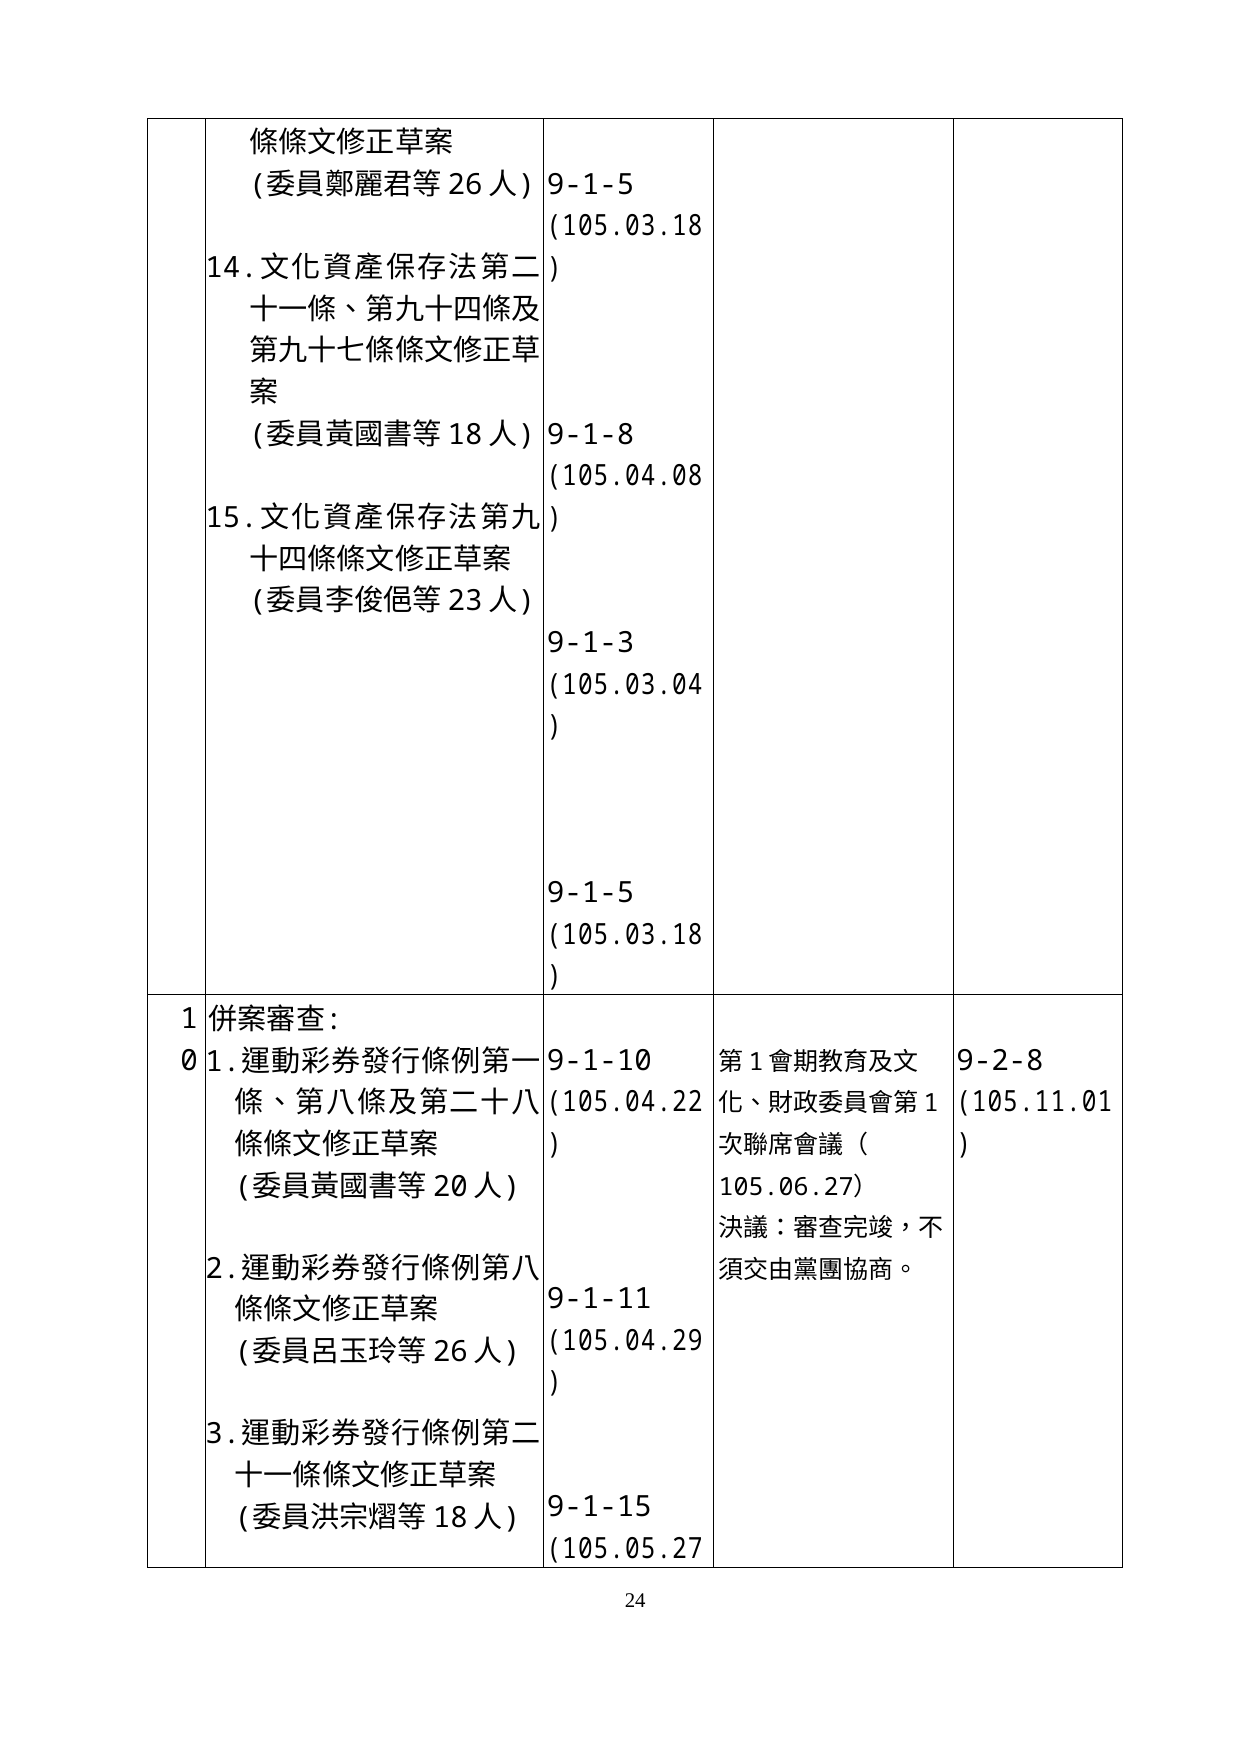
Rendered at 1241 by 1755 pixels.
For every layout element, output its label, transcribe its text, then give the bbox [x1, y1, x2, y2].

table_cell 9-1-5 (105.03.18) 9-1-8 (105.04.08) 9-1-3 (105.03.04) 9-1-5 (105.03.18) [544, 119, 713, 994]
table_cell 第1會期教育及文化、財政委員會第1次聯席會議（105.06.27） 決議：審查完竣，不須交由黨團協商。 [714, 995, 953, 1567]
table_cell [148, 995, 205, 1567]
table_cell 9-1-10 (105.04.22) 9-1-11 (105.04.29) 9-1-15 (105.05.27 [544, 995, 713, 1567]
table_cell 9-2-8 (105.11.01) [954, 995, 1122, 1567]
table_cell 條條文修正草案 (委員鄭麗君等26人) 14.文化資產保存法第二十一條、第九十四條及第九十七條條文修正草案 (委員黃國書等18人) 15.文化資產保存法第九十四條條文修正草案 (委員李俊俋等23人) [206, 119, 543, 994]
table_cell 併案審查: 1.運動彩券發行條例第一條、第八條及第二十八條條文修正草案 (委員黃國書等20人) 2.運動彩券發行條例第八條條文修正草案 (委員呂玉玲等26人) 3.運動彩券發行條例第二十一條條文修正草案 (委員洪宗熠等18人) [206, 995, 543, 1567]
table_cell [954, 119, 1122, 994]
table_cell [714, 119, 953, 994]
table_cell [148, 119, 205, 994]
